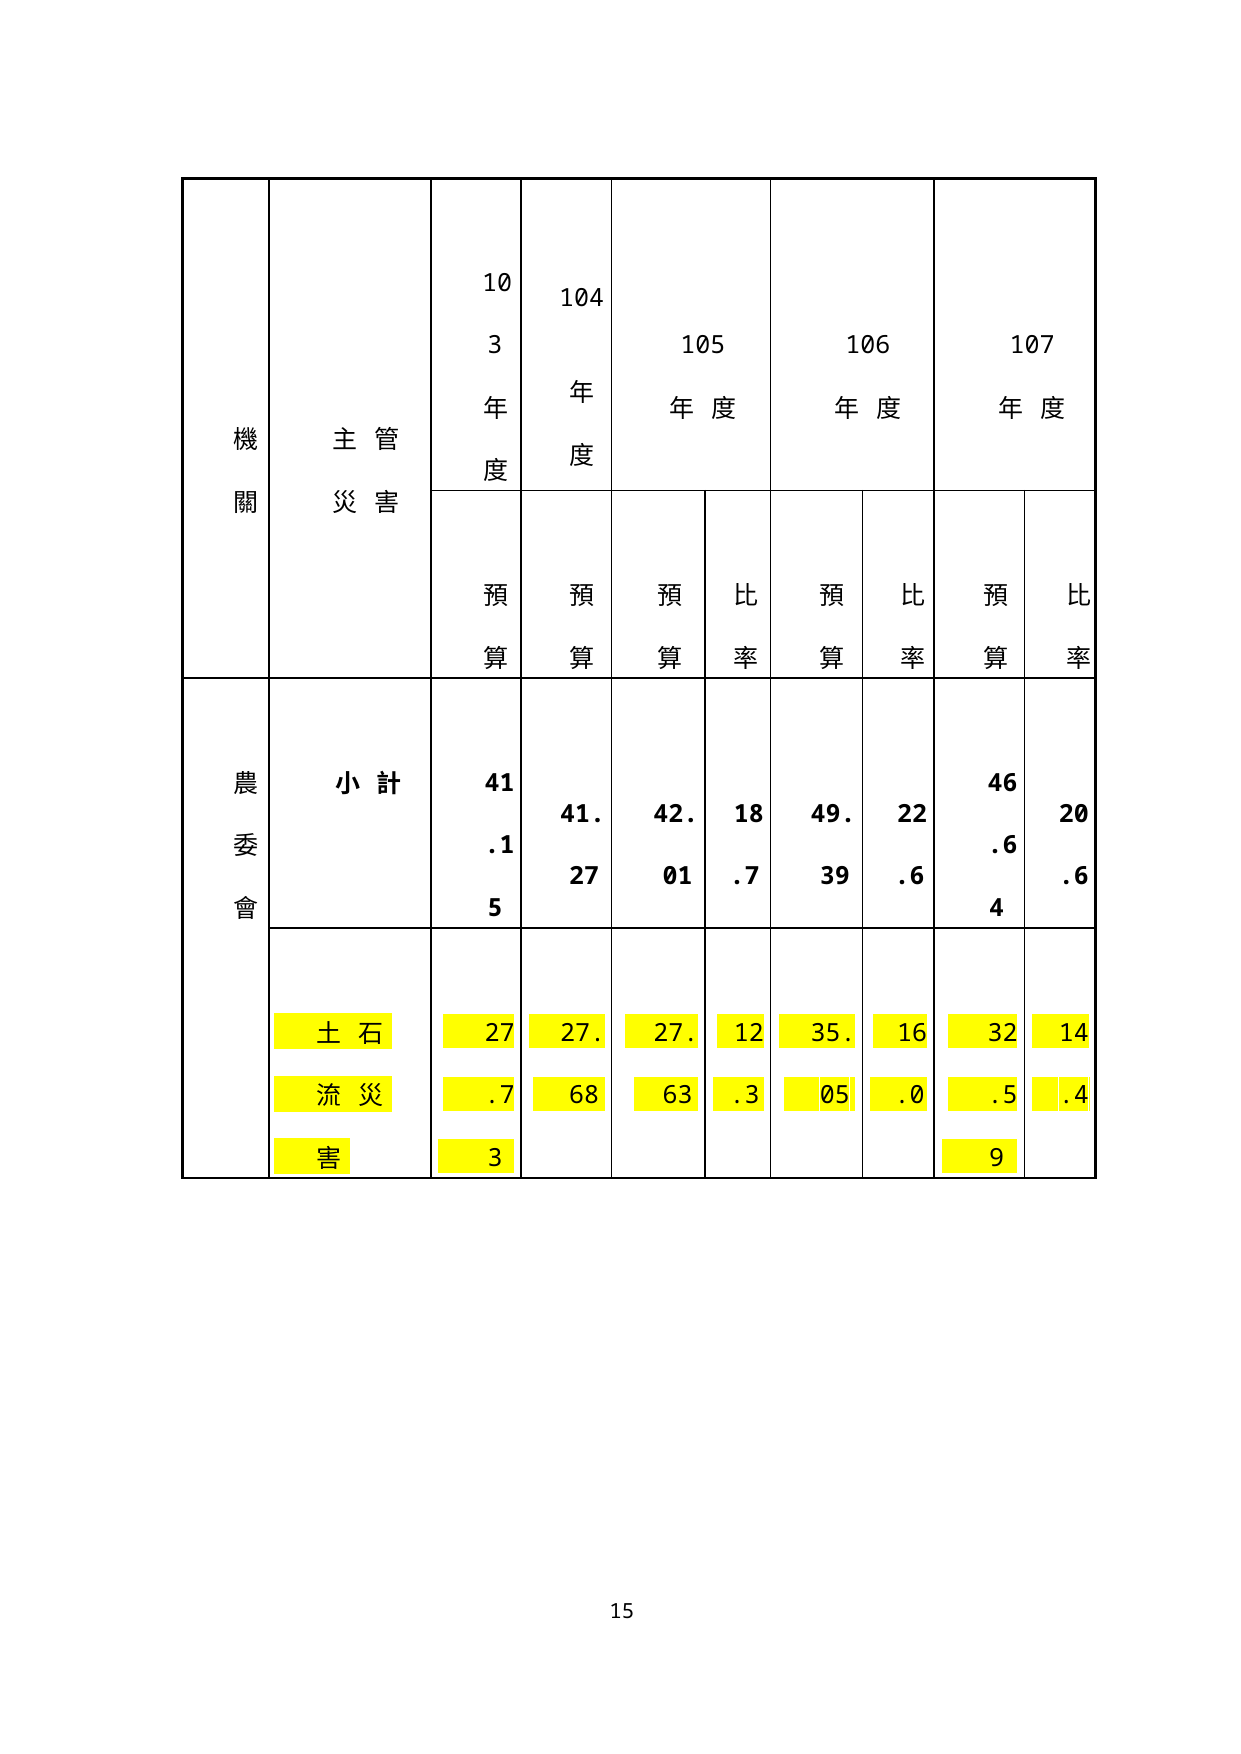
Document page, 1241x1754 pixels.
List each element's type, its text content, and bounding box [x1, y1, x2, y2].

table_header 主管災害 [270, 180, 430, 677]
table_cell 12.3 [706, 929, 770, 1177]
table_cell 20.6 [1025, 679, 1094, 927]
table_cell 27.73 [432, 929, 520, 1177]
table_header 107年度 [935, 180, 1094, 490]
table_cell 18.7 [706, 679, 770, 927]
table_cell 16.0 [863, 929, 933, 1177]
table_cell 預算 [935, 491, 1024, 677]
table_cell 預算 [612, 491, 704, 677]
table_header 105年度 [612, 180, 770, 490]
table_cell 41.27 [522, 679, 611, 927]
table_cell 預算 [522, 491, 611, 677]
table_cell 32.59 [935, 929, 1024, 1177]
table_cell 27.68 [522, 929, 611, 1177]
table_cell 預算 [771, 491, 862, 677]
table_cell 35.05 [771, 929, 862, 1177]
table_cell 比率 [863, 491, 933, 677]
table_cell 49.39 [771, 679, 862, 927]
table_cell 土石流災害 [270, 929, 430, 1177]
table_cell 42.01 [612, 679, 704, 927]
table_header 104 年度 [522, 180, 611, 490]
table_header 機關 [184, 180, 268, 677]
table_cell 比率 [706, 491, 770, 677]
table_header 103 年度 [432, 180, 520, 490]
table_cell 預算 [432, 491, 520, 677]
table_cell 41.15 [432, 679, 520, 927]
table_cell 27.63 [612, 929, 704, 1177]
table_cell 46.64 [935, 679, 1024, 927]
table_cell 農委會 [184, 679, 268, 1177]
table_cell 比率 [1025, 491, 1094, 677]
table_cell 14.4 [1025, 929, 1094, 1177]
table_cell 22.6 [863, 679, 933, 927]
table_header 106年度 [771, 180, 933, 490]
table_cell 小計 [270, 679, 430, 927]
